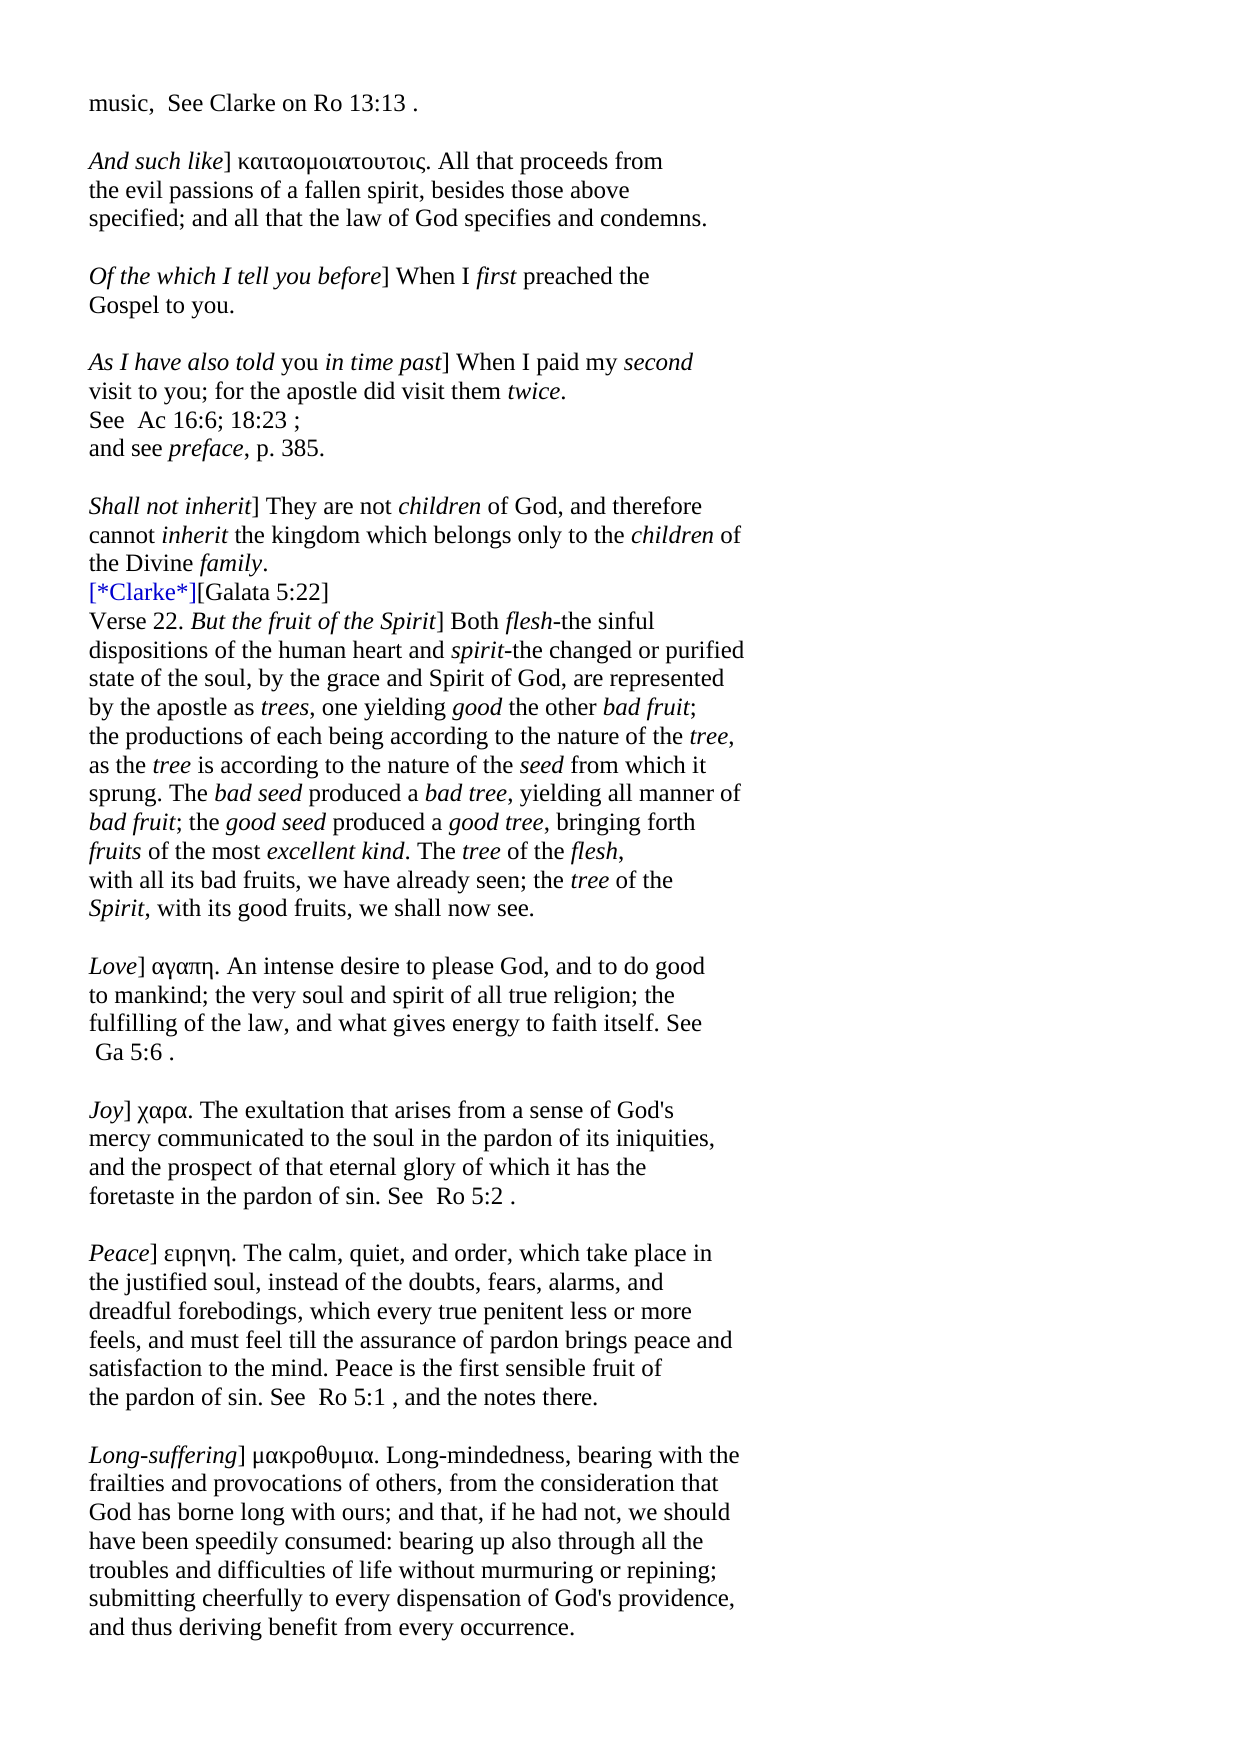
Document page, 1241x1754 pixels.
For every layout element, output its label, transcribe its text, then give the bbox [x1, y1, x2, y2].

text music, See Clarke on Ro 13:13 . And such like] καιταομοιατουτοις. All that proceeds from the evil passions of a fallen spirit, besides those above specified; and all that the law of God specifies and condemns. Of the which I tell you before] When I first preached the Gospel to you. As I have also told you in time past] When I paid my second visit to you; for the apostle did visit them twice. See Ac 16:6; 18:23 ; and see preface, p. 385. Shall not inherit] They are not children of God, and therefore cannot inherit the kingdom which belongs only to the children of the Divine family. [88, 88, 1152, 577]
text [*Clarke*][Galata 5:22] Verse 22. But the fruit of the Spirit] Both flesh-the sinful dispositions of the human heart and spirit-the changed or purified state of the soul, by the grace and Spirit of God, are represented by the apostle as trees, one yielding good the other bad fruit; the productions of each being according to the nature of the tree, as the tree is according to the nature of the seed from which it sprung. The bad seed produced a bad tree, yielding all manner of bad fruit; the good seed produced a good tree, bringing forth fruits of the most excellent kind. The tree of the flesh, with all its bad fruits, we have already seen; the tree of the Spirit, with its good fruits, we shall now see. Love] αγαπη. An intense desire to please God, and to do good to mankind; the very soul and spirit of all true religion; the fulfilling of the law, and what gives energy to faith itself. See Ga 5:6 . Joy] χαρα. The exultation that arises from a sense of God's mercy communicated to the soul in the pardon of its iniquities, and the prospect of that eternal glory of which it has the foretaste in the pardon of sin. See Ro 5:2 . Peace] ειρηνη. The calm, quiet, and order, which take place in the justified soul, instead of the doubts, fears, alarms, and dreadful forebodings, which every true penitent less or more feels, and must feel till the assurance of pardon brings peace and satisfaction to the mind. Peace is the first sensible fruit of the pardon of sin. See Ro 5:1 , and the notes there. Long-suffering] μακροθυμια. Long-mindedness, bearing with the frailties and provocations of others, from the consideration that God has borne long with ours; and that, if he had not, we should have been speedily consumed: bearing up also through all the troubles and difficulties of life without murmuring or repining; submitting cheerfully to every dispensation of God's providence, and thus deriving benefit from every occurrence. [88, 577, 1152, 1641]
